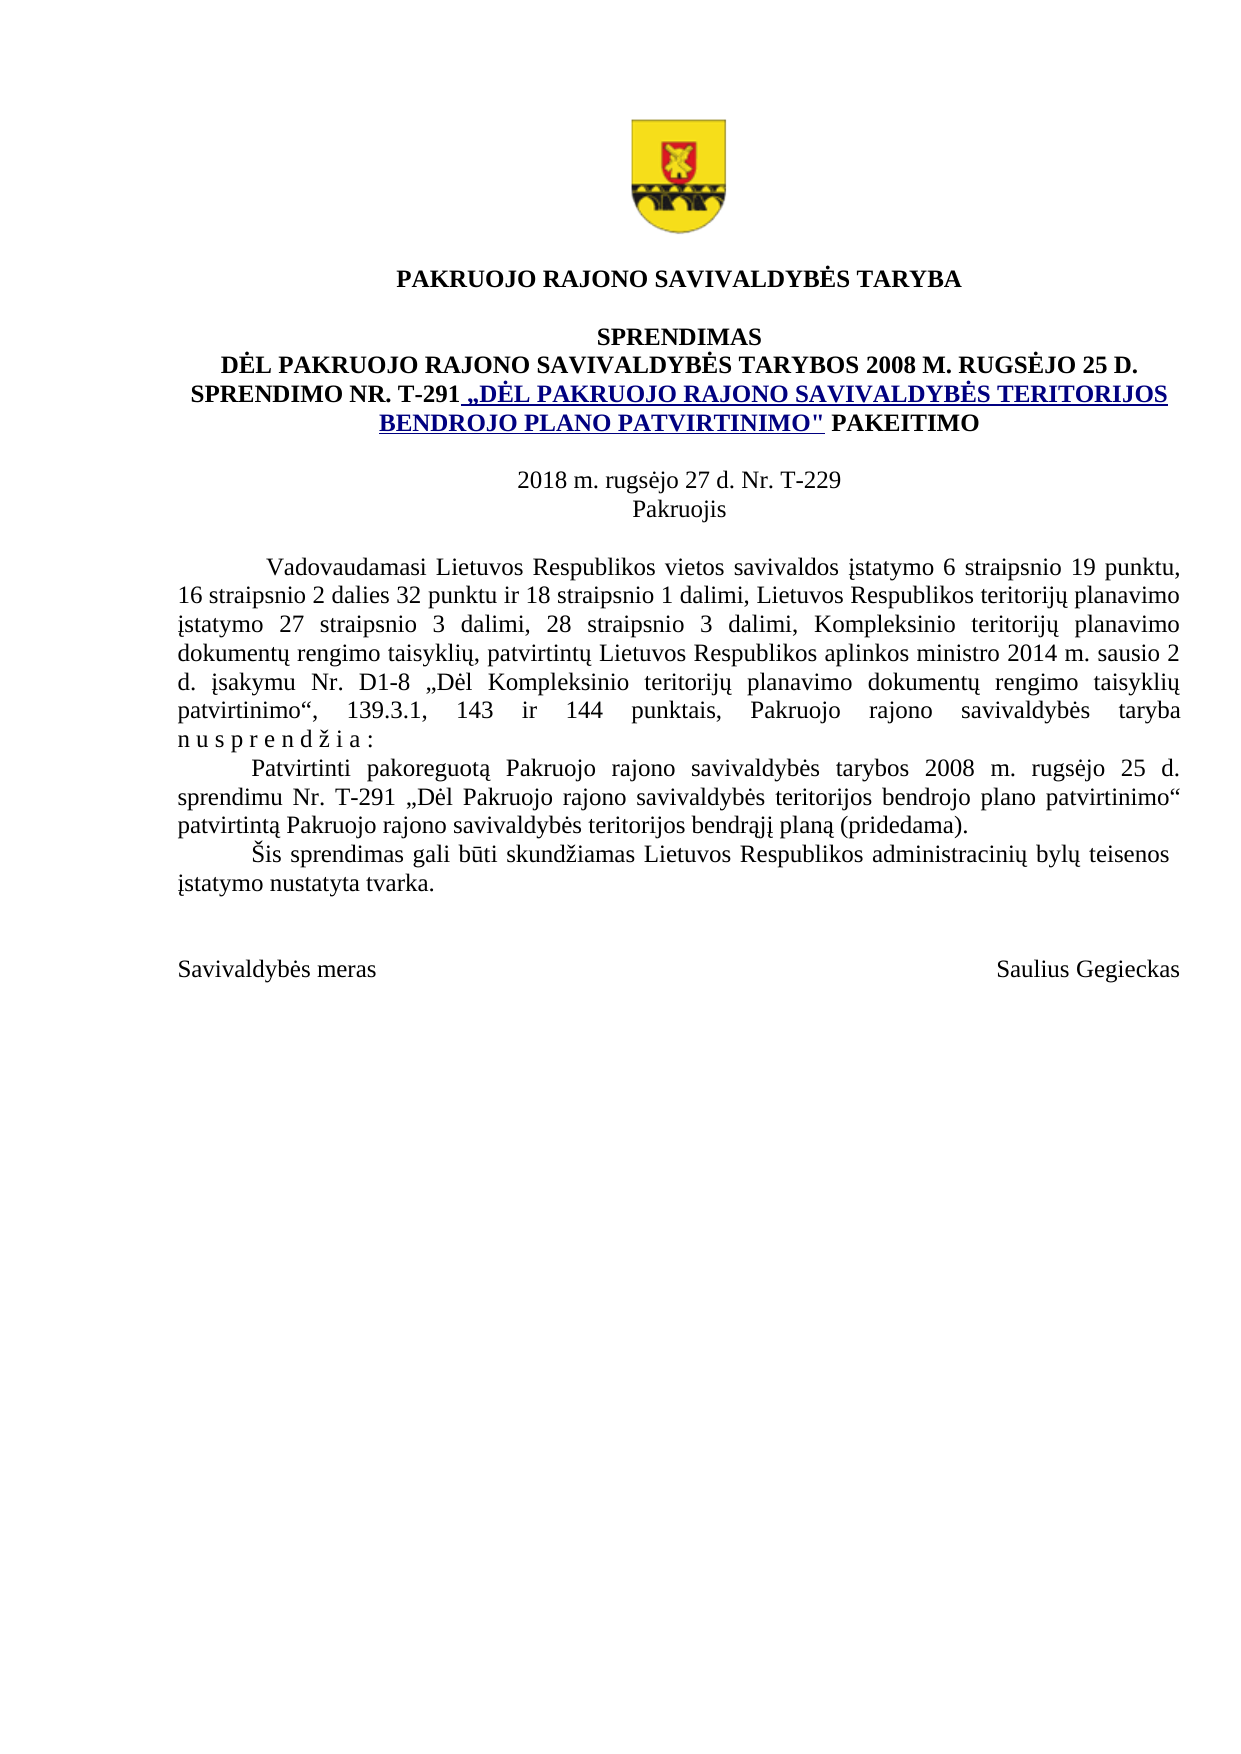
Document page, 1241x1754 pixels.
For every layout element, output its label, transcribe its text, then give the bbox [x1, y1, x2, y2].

table_cell [365, 1206, 552, 1358]
text DĖL PAKRUOJO RAJONO SAVIVALDYBĖS TARYBOS 2008 M. RUGSĖJO 25 D. SPRENDIMO NR. T-291 „DĖL PAKRUOJO RAJONO SAVIVALDYBĖS TERITORIJOS BENDROJO PLANO PATVIRTINIMO" PAKEITIMO [177, 350, 1181, 437]
text Šis sprendimas gali būti skundžiamas Lietuvos Respublikos administracinių bylų teisenos įstatymo nustatyta tvarka. [177, 839, 1171, 897]
table_header [759, 1184, 965, 1206]
text Patvirtinti pakoreguotą Pakruojo rajono savivaldybės tarybos 2008 m. rugsėjo 25 d. sprendimu Nr. T-291 „Dėl Pakruojo rajono savivaldybės teritorijos bendrojo plano patvirtinimo“ patvirtintą Pakruojo rajono savivaldybės teritorijos bendrąjį planą (pridedama). [177, 753, 1181, 839]
table_header [365, 1184, 552, 1206]
table_header [177, 1184, 365, 1206]
table_cell [552, 1206, 758, 1358]
table_header [552, 1184, 758, 1206]
text SPRENDIMAS [177, 322, 1181, 350]
text 2018 m. rugsėjo 27 d. Nr. T-229 [177, 465, 1181, 494]
table_cell [965, 1206, 1199, 1358]
text Vadovaudamasi Lietuvos Respublikos vietos savivaldos įstatymo 6 straipsnio 19 punktu, 16 straipsnio 2 dalies 32 punktu ir 18 straipsnio 1 dalimi, Lietuvos Respublikos teritorijų planavimo įstatymo 27 straipsnio 3 dalimi, 28 straipsnio 3 dalimi, Kompleksinio teritorijų planavimo dokumentų rengimo taisyklių, patvirtintų Lietuvos Respublikos aplinkos ministro 2014 m. sausio 2 d. įsakymu Nr. D1-8 „Dėl Kompleksinio teritorijų planavimo dokumentų rengimo taisyklių patvirtinimo“, 139.3.1, 143 ir 144 punktais, Pakruojo rajono savivaldybės taryba nusprendžia: [177, 552, 1181, 753]
table_cell [759, 1206, 965, 1358]
text Pakruojis [177, 494, 1181, 523]
text PAKRUOJO RAJONO SAVIVALDYBĖS TARYBA [177, 264, 1181, 293]
table_cell [177, 1206, 365, 1358]
table_header [965, 1184, 1199, 1206]
text Savivaldybės meras Saulius Gegieckas [177, 954, 1181, 1012]
